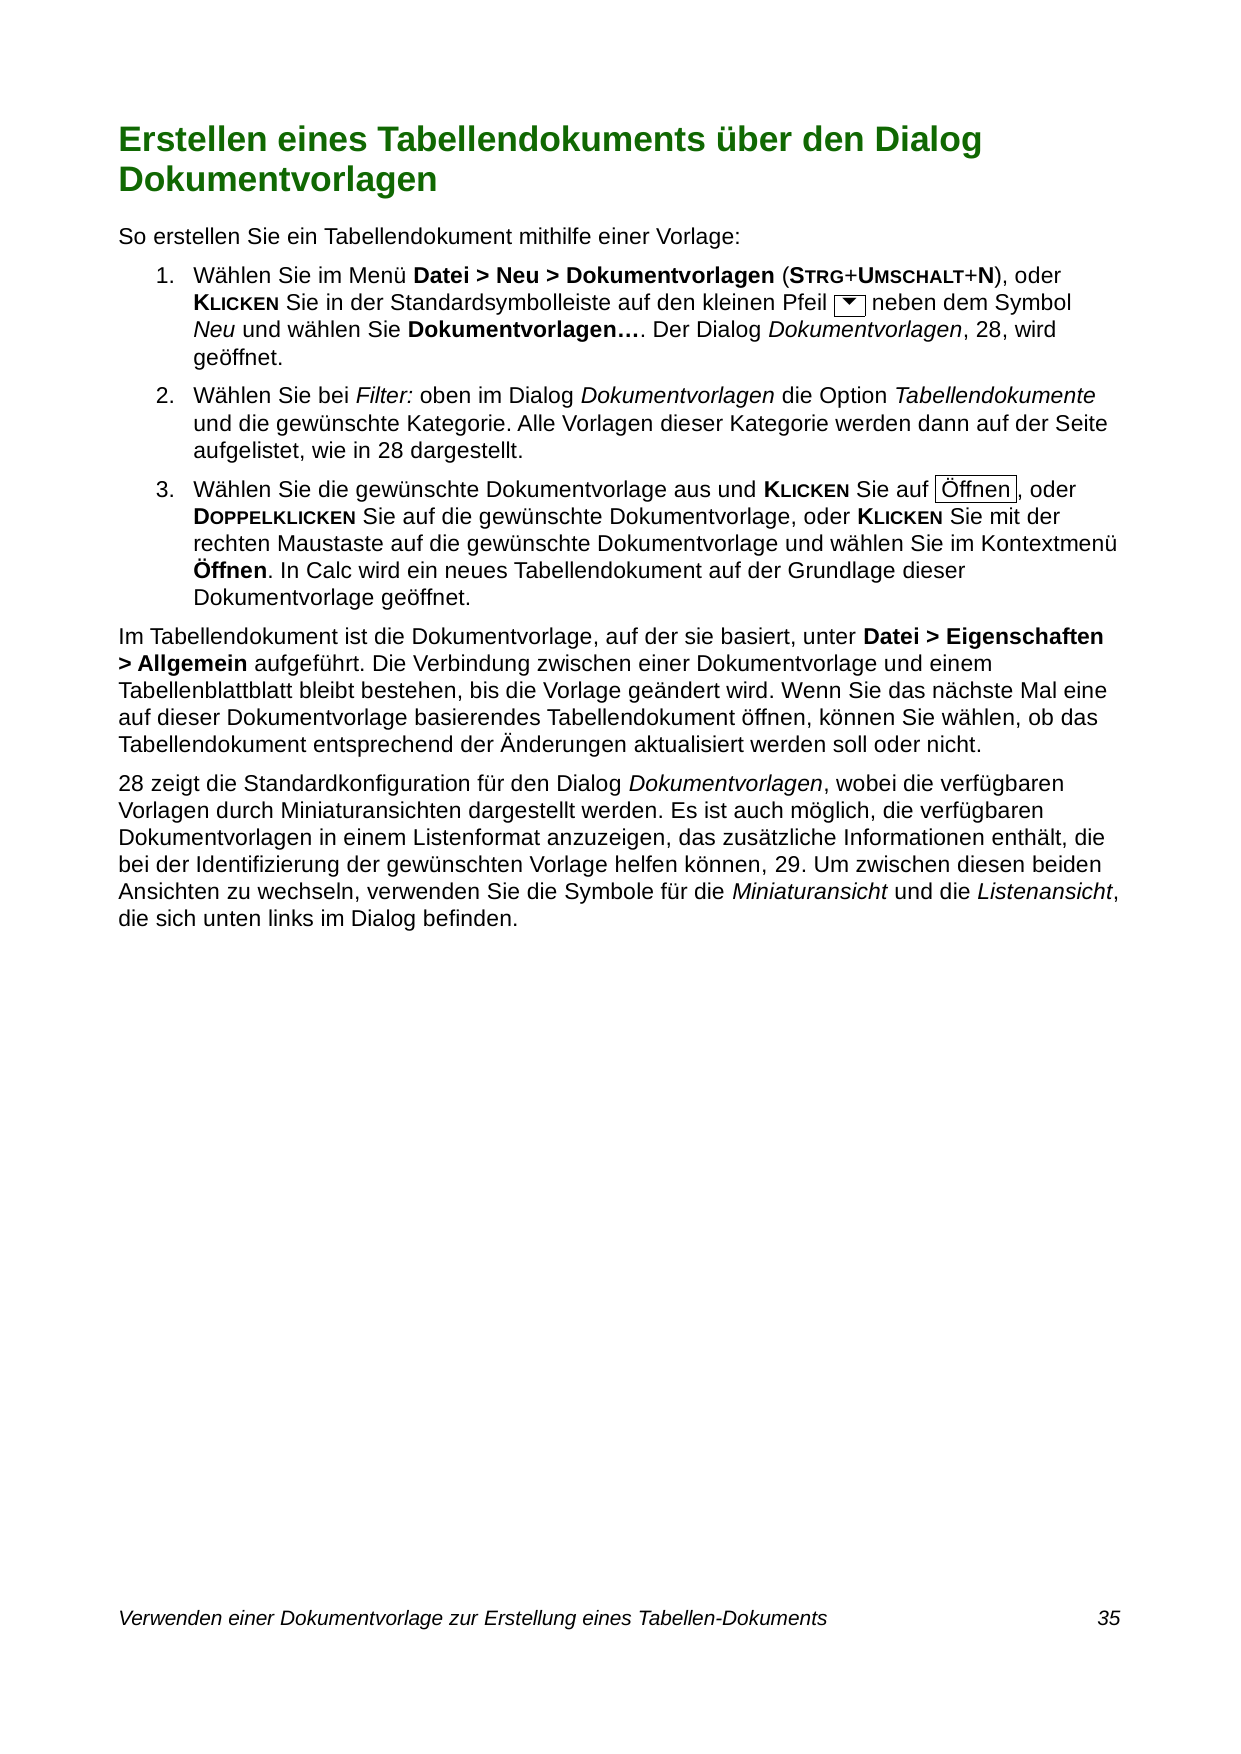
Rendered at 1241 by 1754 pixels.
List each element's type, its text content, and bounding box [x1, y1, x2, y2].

text Abbildung 28 zeigt die Standardkonfiguration für den Dialog Dokumentvorlagen, wobei die verfügbaren Vorlagen durch Miniaturansichten dargestellt werden. Es ist auch möglich, die verfügbaren Dokumentvorlagen in einem Listenformat anzuzeigen, das zusätzliche Informationen enthält, die bei der Identifizierung der gewünschten Vorlage helfen können, Abbildung 29. Um zwischen diesen beiden Ansichten zu wechseln, verwenden Sie die Symbole für die Miniaturansicht und die Listenansicht, die sich unten links im Dialog befinden. [118, 769, 1122, 932]
subtitle Erstellen eines Tabellendokuments über den Dialog Dokumentvorlagen [118, 118, 1122, 199]
list Wählen Sie bei Filter: oben im Dialog Dokumentvorlagen die Option Tabellendokumente und die gewünschte Kategorie. Alle Vorlagen dieser Kategorie werden dann auf der Seite aufgelistet, wie in Abbildung 28 dargestellt. [156, 382, 1122, 463]
text Im Tabellendokument ist die Dokumentvorlage, auf der sie basiert, unter Datei > Eigenschaften > Allgemein aufgeführt. Die Verbindung zwischen einer Dokumentvorlage und einem Tabellenblattblatt bleibt bestehen, bis die Vorlage geändert wird. Wenn Sie das nächste Mal eine auf dieser Dokumentvorlage basierendes Tabellendokument öffnen, können Sie wählen, ob das Tabellendokument entsprechend der Änderungen aktualisiert werden soll oder nicht. [118, 622, 1122, 758]
list Wählen Sie die gewünschte Dokumentvorlage aus und Klicken Sie auf Öffnen, oder Doppelklicken Sie auf die gewünschte Dokumentvorlage, oder Klicken Sie mit der rechten Maustaste auf die gewünschte Dokumentvorlage und wählen Sie im Kontextmenü Öffnen. In Calc wird ein neues Tabellendokument auf der Grundlage dieser Dokumentvorlage geöffnet. [156, 475, 1122, 610]
text So erstellen Sie ein Tabellendokument mithilfe einer Vorlage: [118, 223, 1122, 250]
list Wählen Sie im Menü Datei > Neu > Dokumentvorlagen (Strg+Umschalt+N), oder Klicken Sie in der Standardsymbolleiste auf den kleinen Pfeil  neben dem Symbol Neu und wählen Sie Dokumentvorlagen…. Der Dialog Dokumentvorlagen, Abbildung 28, wird geöffnet. [156, 262, 1122, 370]
